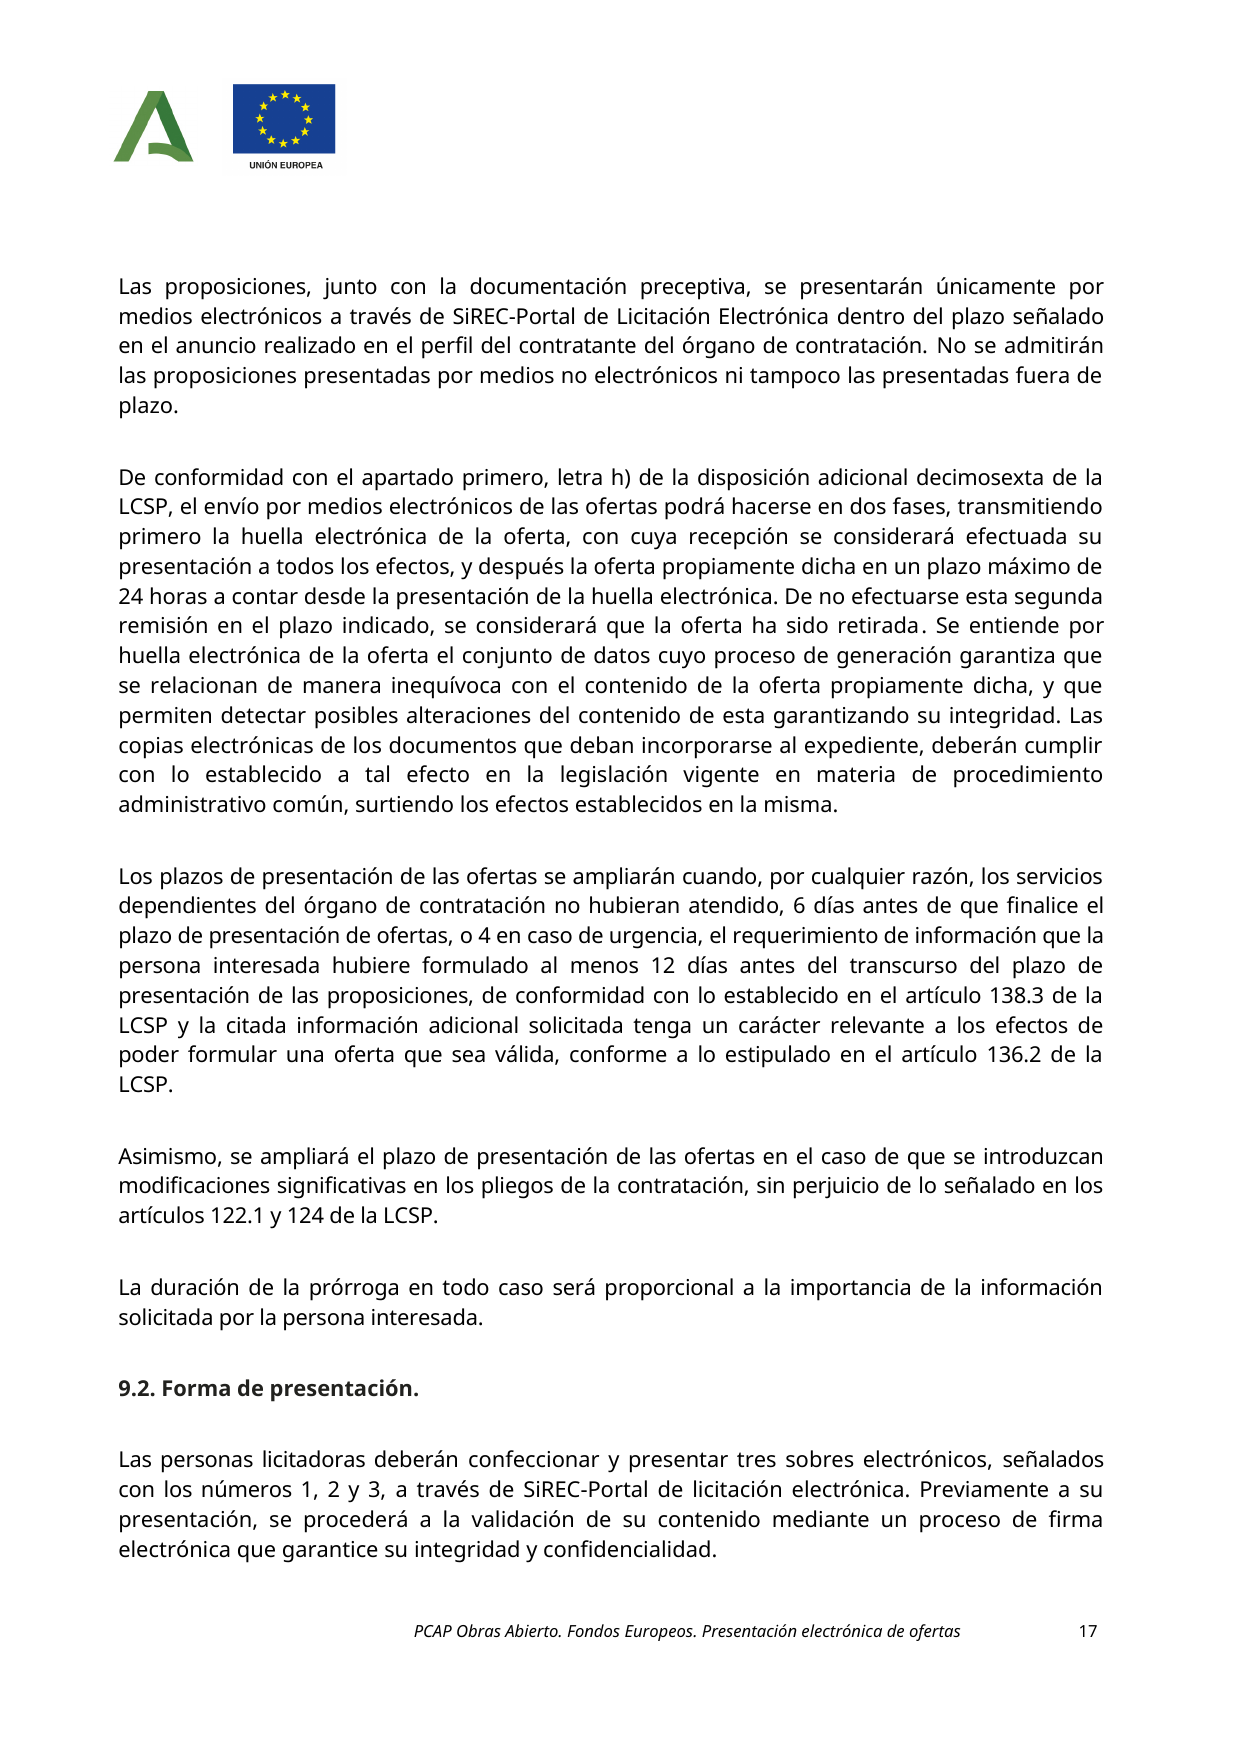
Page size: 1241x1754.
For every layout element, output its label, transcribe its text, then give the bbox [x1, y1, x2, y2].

text De conformidad con el apartado primero, letra h) de la disposición adicional decimosexta de la LCSP, el envío por medios electrónicos de las ofertas podrá hacerse en dos fases, transmitiendo primero la huella electrónica de la oferta, con cuya recepción se considerará efectuada su presentación a todos los efectos, y después la oferta propiamente dicha en un plazo máximo de 24 horas a contar desde la presentación de la huella electrónica. De no efectuarse esta segunda remisión en el plazo indicado, se considerará que la oferta ha sido retirada. Se entiende por huella electrónica de la oferta el conjunto de datos cuyo proceso de generación garantiza que se relacionan de manera inequívoca con el contenido de la oferta propiamente dicha, y que permiten detectar posibles alteraciones del contenido de esta garantizando su integridad. Las copias electrónicas de los documentos que deban incorporarse al expediente, deberán cumplir con lo establecido a tal efecto en la legislación vigente en materia de procedimiento administrativo común, surtiendo los efectos establecidos en la misma. [118, 461, 1104, 819]
text La duración de la prórroga en todo caso será proporcional a la importancia de la información solicitada por la persona interesada. [118, 1272, 1104, 1331]
text Los plazos de presentación de las ofertas se ampliarán cuando, por cualquier razón, los servicios dependientes del órgano de contratación no hubieran atendido, 6 días antes de que finalice el plazo de presentación de ofertas, o 4 en caso de urgencia, el requerimiento de información que la persona interesada hubiere formulado al menos 12 días antes del transcurso del plazo de presentación de las proposiciones, de conformidad con lo establecido en el artículo 138.3 de la LCSP y la citada información adicional solicitada tenga un carácter relevante a los efectos de poder formular una oferta que sea válida, conforme a lo estipulado en el artículo 136.2 de la LCSP. [118, 861, 1104, 1099]
text Las personas licitadoras deberán confeccionar y presentar tres sobres electrónicos, señalados con los números 1, 2 y 3, a través de SiREC-Portal de licitación electrónica. Previamente a su presentación, se procederá a la validación de su contenido mediante un proceso de firma electrónica que garantice su integridad y confidencialidad. [118, 1444, 1104, 1563]
text 9.2. Forma de presentación. [118, 1373, 1104, 1403]
picture [109, 86, 198, 166]
text Asimismo, se ampliará el plazo de presentación de las ofertas en el caso de que se introduzcan modificaciones significativas en los pliegos de la contratación, sin perjuicio de lo señalado en los artículos 122.1 y 124 de la LCSP. [118, 1141, 1104, 1230]
text Las proposiciones, junto con la documentación preceptiva, se presentarán únicamente por medios electrónicos a través de SiREC-Portal de Licitación Electrónica dentro del plazo señalado en el anuncio realizado en el perfil del contratante del órgano de contratación. No se admitirán las proposiciones presentadas por medios no electrónicos ni tampoco las presentadas fuera de plazo. [118, 271, 1104, 420]
picture [221, 78, 347, 176]
